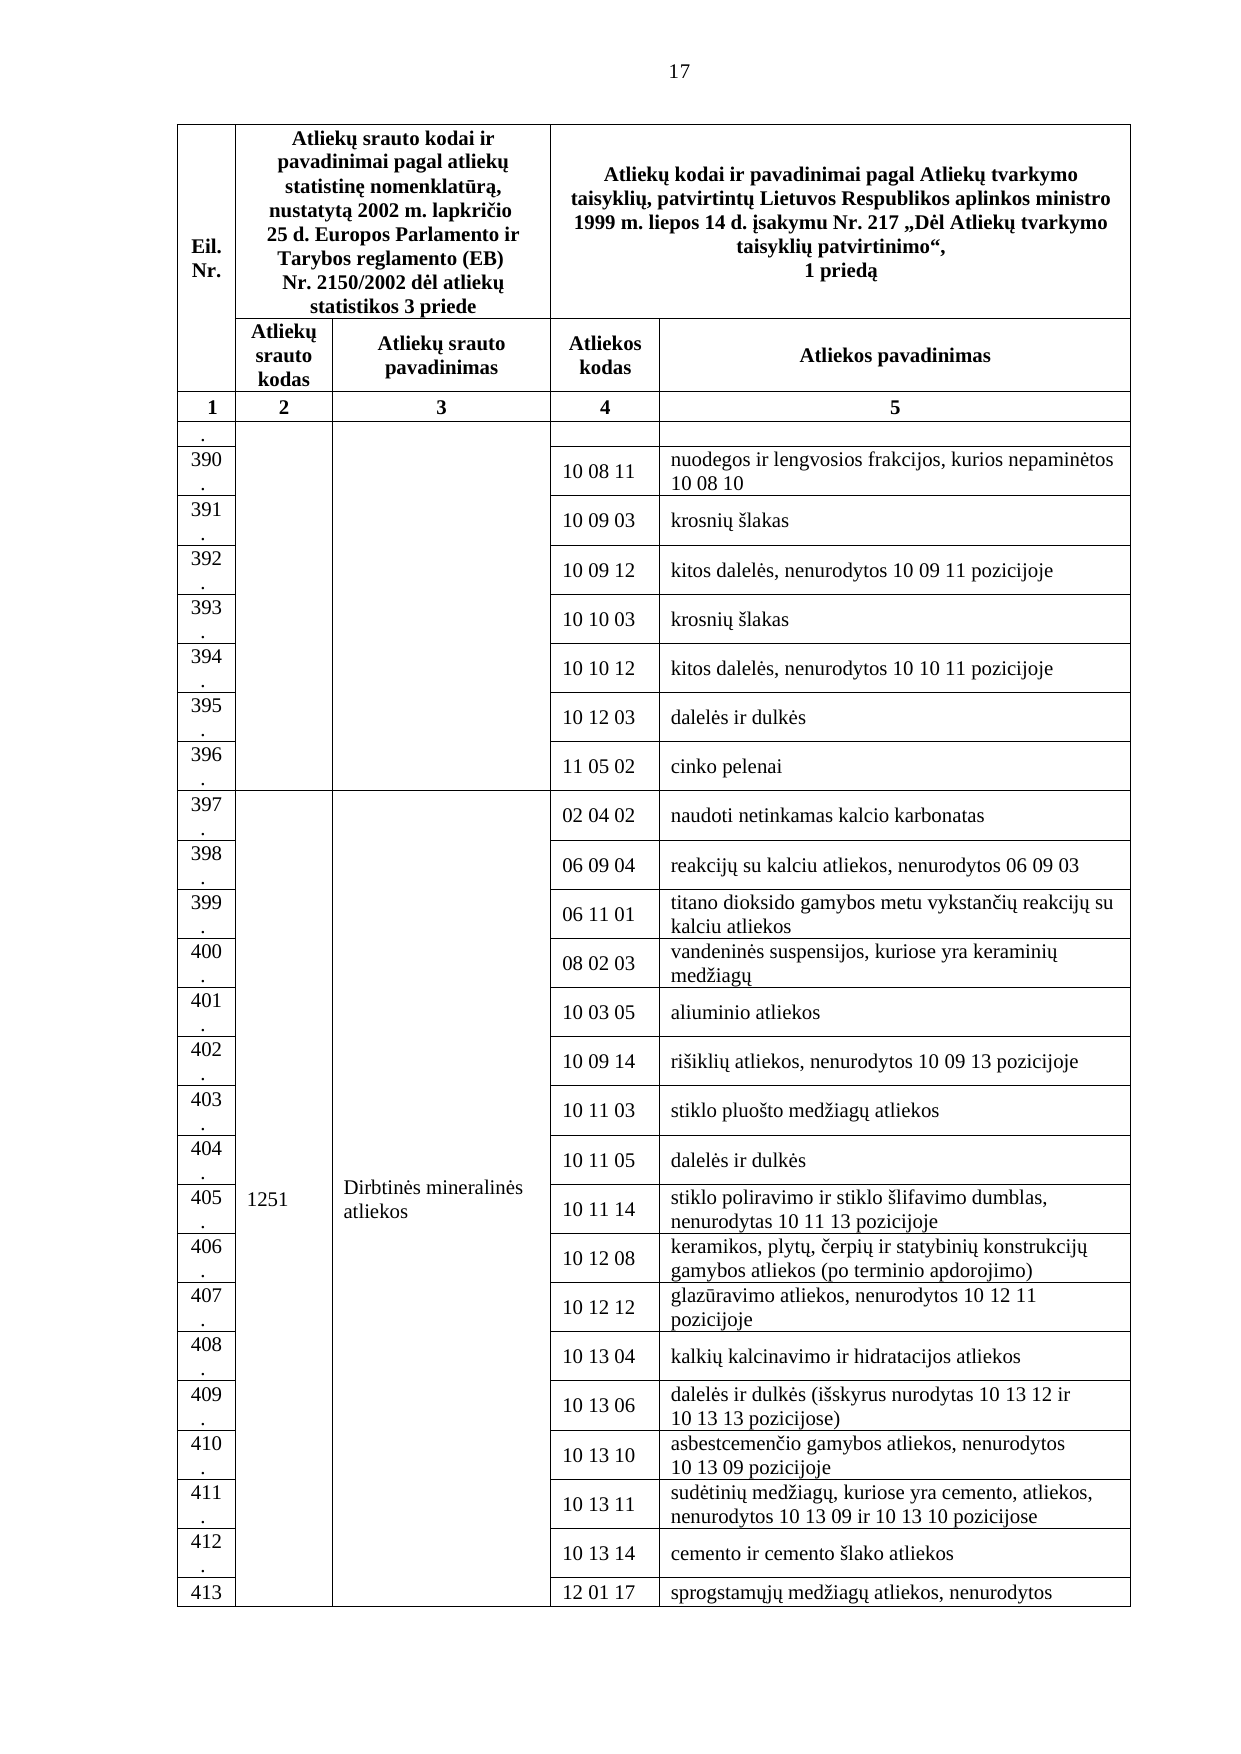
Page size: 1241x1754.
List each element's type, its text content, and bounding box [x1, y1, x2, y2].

table_cell 407. [178, 1283, 235, 1331]
table_cell krosnių šlakas [660, 595, 1130, 643]
table_cell 10 09 03 [551, 496, 659, 544]
table_cell 406. [178, 1234, 235, 1282]
table_cell 1251 [236, 791, 332, 1606]
table_cell Dirbtinės mineralinės atliekos [333, 791, 550, 1606]
table_cell naudoti netinkamas kalcio karbonatas [660, 791, 1130, 839]
table_cell stiklo pluošto medžiagų atliekos [660, 1086, 1130, 1134]
table_cell 10 10 12 [551, 644, 659, 692]
table_cell [660, 422, 1130, 446]
table_cell 10 11 03 [551, 1086, 659, 1134]
table_cell 3 [333, 392, 550, 421]
table_cell kitos dalelės, nenurodytos 10 10 11 pozicijoje [660, 644, 1130, 692]
table_cell 405. [178, 1185, 235, 1233]
table_cell 11 05 02 [551, 742, 659, 790]
table_cell kitos dalelės, nenurodytos 10 09 11 pozicijoje [660, 546, 1130, 594]
table_cell 413 [178, 1578, 235, 1606]
table_cell 408. [178, 1332, 235, 1380]
table_cell titano dioksido gamybos metu vykstančių reakcijų su kalciu atliekos [660, 890, 1130, 938]
table_cell asbestcemenčio gamybos atliekos, nenurodytos 10 13 09 pozicijoje [660, 1431, 1130, 1479]
table_cell reakcijų su kalciu atliekos, nenurodytos 06 09 03 [660, 841, 1130, 889]
table_cell 10 12 08 [551, 1234, 659, 1282]
table_cell krosnių šlakas [660, 496, 1130, 544]
table_header Atliekų kodai ir pavadinimai pagal Atliekų tvarkymo taisyklių, patvirtintų Lietuvos Respublikos aplinkos ministro 1999 m. liepos 14 d. įsakymu Nr. 217 „Dėl Atliekų tvarkymo taisyklių patvirtinimo“, 1 priedą [551, 125, 1130, 318]
table_cell vandeninės suspensijos, kuriose yra keraminių medžiagų [660, 939, 1130, 987]
table_cell 10 13 06 [551, 1381, 659, 1429]
table_cell keramikos, plytų, čerpių ir statybinių konstrukcijų gamybos atliekos (po terminio apdorojimo) [660, 1234, 1130, 1282]
table_cell cinko pelenai [660, 742, 1130, 790]
table_cell 1 [178, 392, 235, 421]
table_cell 10 10 03 [551, 595, 659, 643]
table_cell 10 09 12 [551, 546, 659, 594]
table_cell 06 09 04 [551, 841, 659, 889]
table_cell dalelės ir dulkės [660, 1136, 1130, 1184]
table_cell rišiklių atliekos, nenurodytos 10 09 13 pozicijoje [660, 1037, 1130, 1085]
table_cell 10 09 14 [551, 1037, 659, 1085]
table_cell 08 02 03 [551, 939, 659, 987]
table_cell dalelės ir dulkės (išskyrus nurodytas 10 13 12 ir 10 13 13 pozicijose) [660, 1381, 1130, 1429]
table_cell 2 [236, 392, 332, 421]
table_cell 393. [178, 595, 235, 643]
table_cell stiklo poliravimo ir stiklo šlifavimo dumblas, nenurodytas 10 11 13 pozicijoje [660, 1185, 1130, 1233]
table_cell Atliekos pavadinimas [660, 319, 1130, 391]
table_header Eil. Nr. [178, 125, 235, 391]
table_cell 390. [178, 447, 235, 495]
table_cell cemento ir cemento šlako atliekos [660, 1529, 1130, 1577]
table_cell . [178, 422, 235, 446]
table_cell Atliekų srauto pavadinimas [333, 319, 550, 391]
table_cell 412. [178, 1529, 235, 1577]
table_cell Atliekų srauto kodas [236, 319, 332, 391]
table_cell 06 11 01 [551, 890, 659, 938]
table_cell sprogstamųjų medžiagų atliekos, nenurodytos [660, 1578, 1130, 1606]
table_cell kalkių kalcinavimo ir hidratacijos atliekos [660, 1332, 1130, 1380]
table_cell 12 01 17 [551, 1578, 659, 1606]
table_cell 10 12 12 [551, 1283, 659, 1331]
table_cell 395. [178, 693, 235, 741]
table_cell 396. [178, 742, 235, 790]
table_cell 10 13 11 [551, 1480, 659, 1528]
table_cell 10 13 04 [551, 1332, 659, 1380]
table_cell 398. [178, 841, 235, 889]
table_cell [236, 422, 332, 790]
table_cell 409. [178, 1381, 235, 1429]
table_cell glazūravimo atliekos, nenurodytos 10 12 11 pozicijoje [660, 1283, 1130, 1331]
table_cell Atliekos kodas [551, 319, 659, 391]
table_cell 392. [178, 546, 235, 594]
table_cell 410. [178, 1431, 235, 1479]
table_cell 391. [178, 496, 235, 544]
table_cell nuodegos ir lengvosios frakcijos, kurios nepaminėtos 10 08 10 [660, 447, 1130, 495]
table_cell [551, 422, 659, 446]
table_cell 397. [178, 791, 235, 839]
table_cell 5 [660, 392, 1130, 421]
table_cell 10 08 11 [551, 447, 659, 495]
table_cell dalelės ir dulkės [660, 693, 1130, 741]
table_cell 401. [178, 988, 235, 1036]
table_cell 02 04 02 [551, 791, 659, 839]
table_cell 400. [178, 939, 235, 987]
table_cell 10 13 10 [551, 1431, 659, 1479]
table_cell 402. [178, 1037, 235, 1085]
table_cell sudėtinių medžiagų, kuriose yra cemento, atliekos, nenurodytos 10 13 09 ir 10 13 10 pozicijose [660, 1480, 1130, 1528]
table_cell 10 11 05 [551, 1136, 659, 1184]
table_header Atliekų srauto kodai ir pavadinimai pagal atliekų statistinę nomenklatūrą, nustatytą 2002 m. lapkričio 25 d. Europos Parlamento ir Tarybos reglamento (EB) Nr. 2150/2002 dėl atliekų statistikos 3 priede [236, 125, 550, 318]
table_cell 394. [178, 644, 235, 692]
table_cell 4 [551, 392, 659, 421]
table_cell 399. [178, 890, 235, 938]
table_cell 10 13 14 [551, 1529, 659, 1577]
table_cell 10 11 14 [551, 1185, 659, 1233]
table_cell aliuminio atliekos [660, 988, 1130, 1036]
table_cell 10 03 05 [551, 988, 659, 1036]
table_cell 404. [178, 1136, 235, 1184]
table_cell [333, 422, 550, 790]
table_cell 10 12 03 [551, 693, 659, 741]
table_cell 403. [178, 1086, 235, 1134]
table_cell 411. [178, 1480, 235, 1528]
